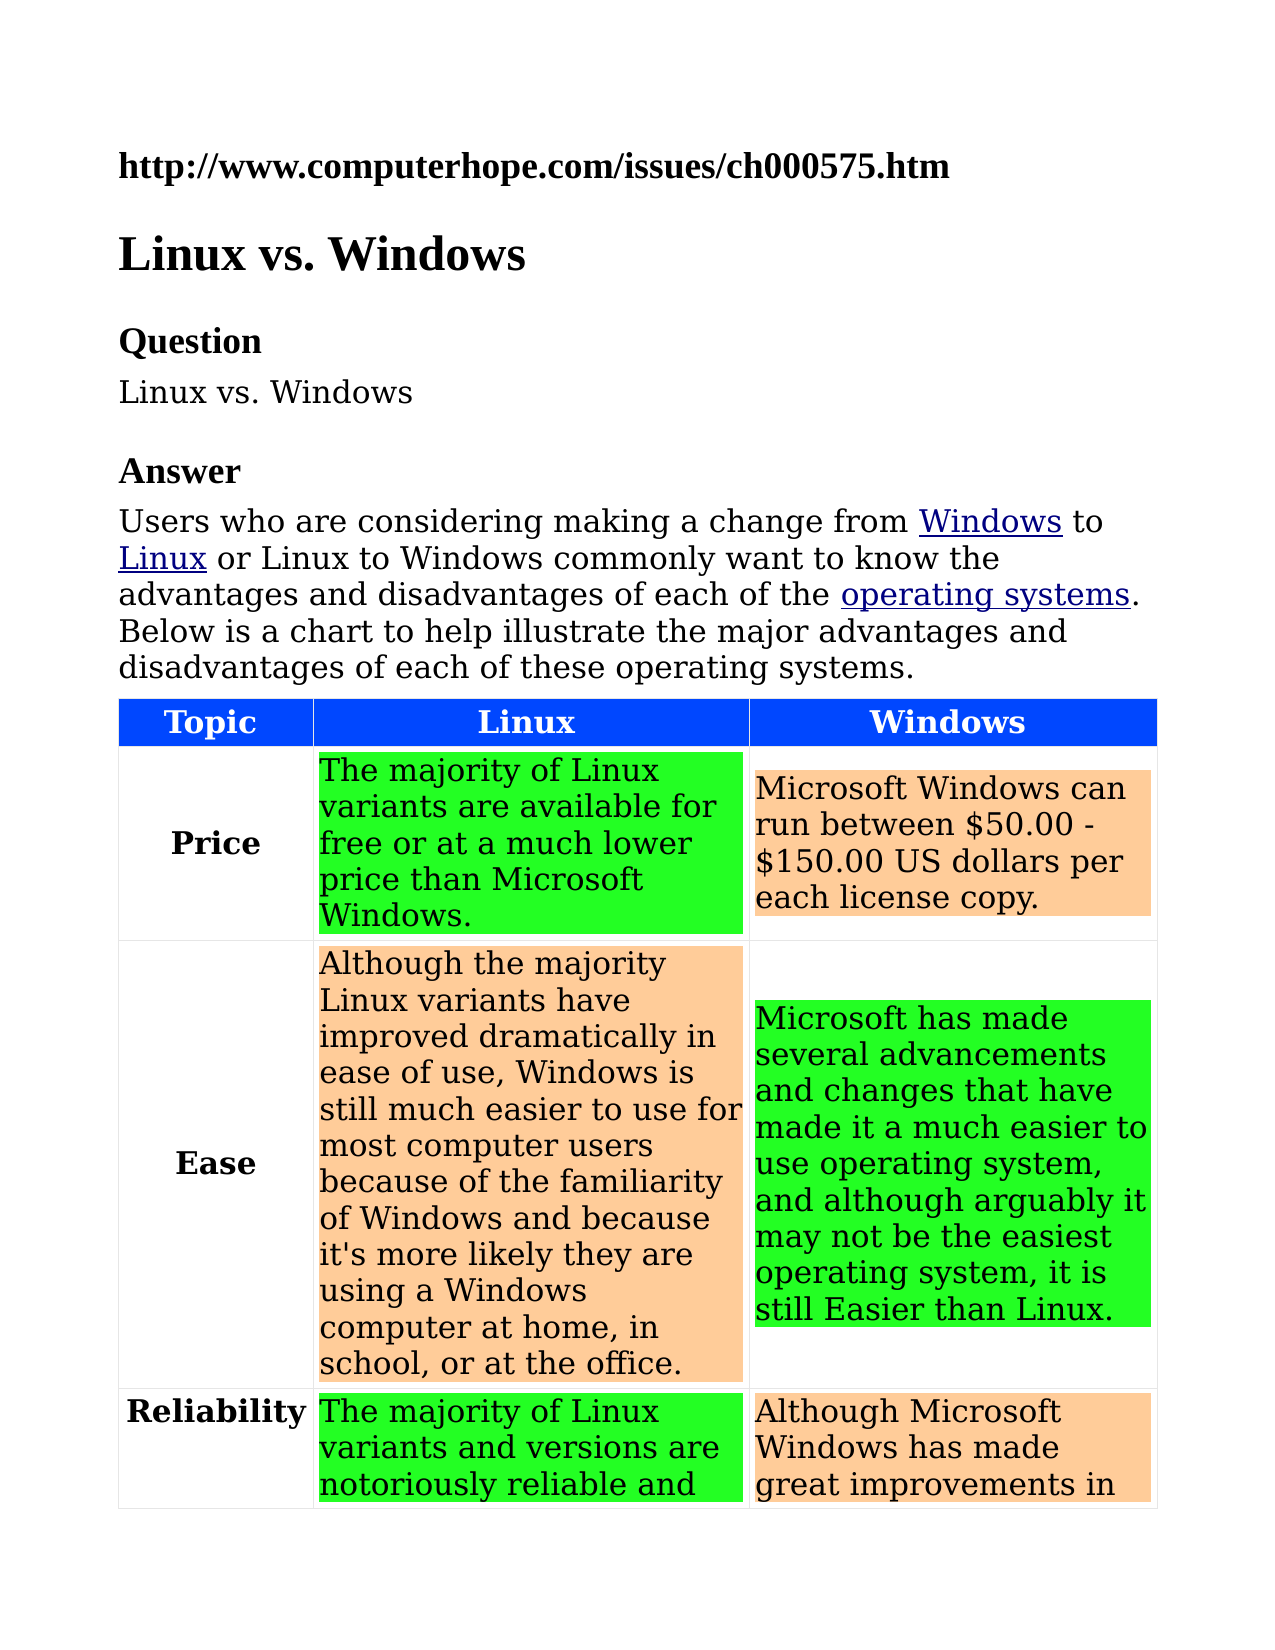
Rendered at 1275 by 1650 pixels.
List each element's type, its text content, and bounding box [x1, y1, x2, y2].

table_cell Although the majority Linux variants have improved dramatically in ease of use, Windows is still much easier to use for most computer users because of the familiarity of Windows and because it's more likely they are using a Windows computer at home, in school, or at the office. [314, 941, 749, 1388]
subtitle Question [118, 319, 1157, 362]
table_cell The majority of Linux variants are available for free or at a much lower price than Microsoft Windows. [314, 747, 749, 940]
table_cell Price [119, 747, 313, 940]
table_header Windows [750, 699, 1157, 746]
subtitle Linux vs. Windows [118, 224, 1157, 281]
text Users who are considering making a change from Windows to Linux or Linux to Windows commonly want to know the advantages and disadvantages of each of the operating systems. Below is a chart to help illustrate the major advantages and disadvantages of each of these operating systems. [118, 504, 1157, 686]
table_header Topic [119, 699, 313, 746]
table_cell Microsoft has made several advancements and changes that have made it a much easier to use operating system, and although arguably it may not be the easiest operating system, it is still Easier than Linux. [750, 941, 1157, 1388]
table_cell Ease [119, 941, 313, 1388]
subtitle Answer [118, 448, 1157, 491]
table_cell Although Microsoft Windows has made great improvements in [750, 1389, 1157, 1508]
table_cell Reliability [119, 1389, 313, 1508]
table_cell Microsoft Windows can run between $50.00 - $150.00 US dollars per each license copy. [750, 747, 1157, 940]
text Linux vs. Windows [118, 374, 1157, 411]
table_cell The majority of Linux variants and versions are notoriously reliable and [314, 1389, 749, 1508]
subtitle http://www.computerhope.com/issues/ch000575.htm [118, 143, 1157, 186]
table_header Linux [314, 699, 749, 746]
